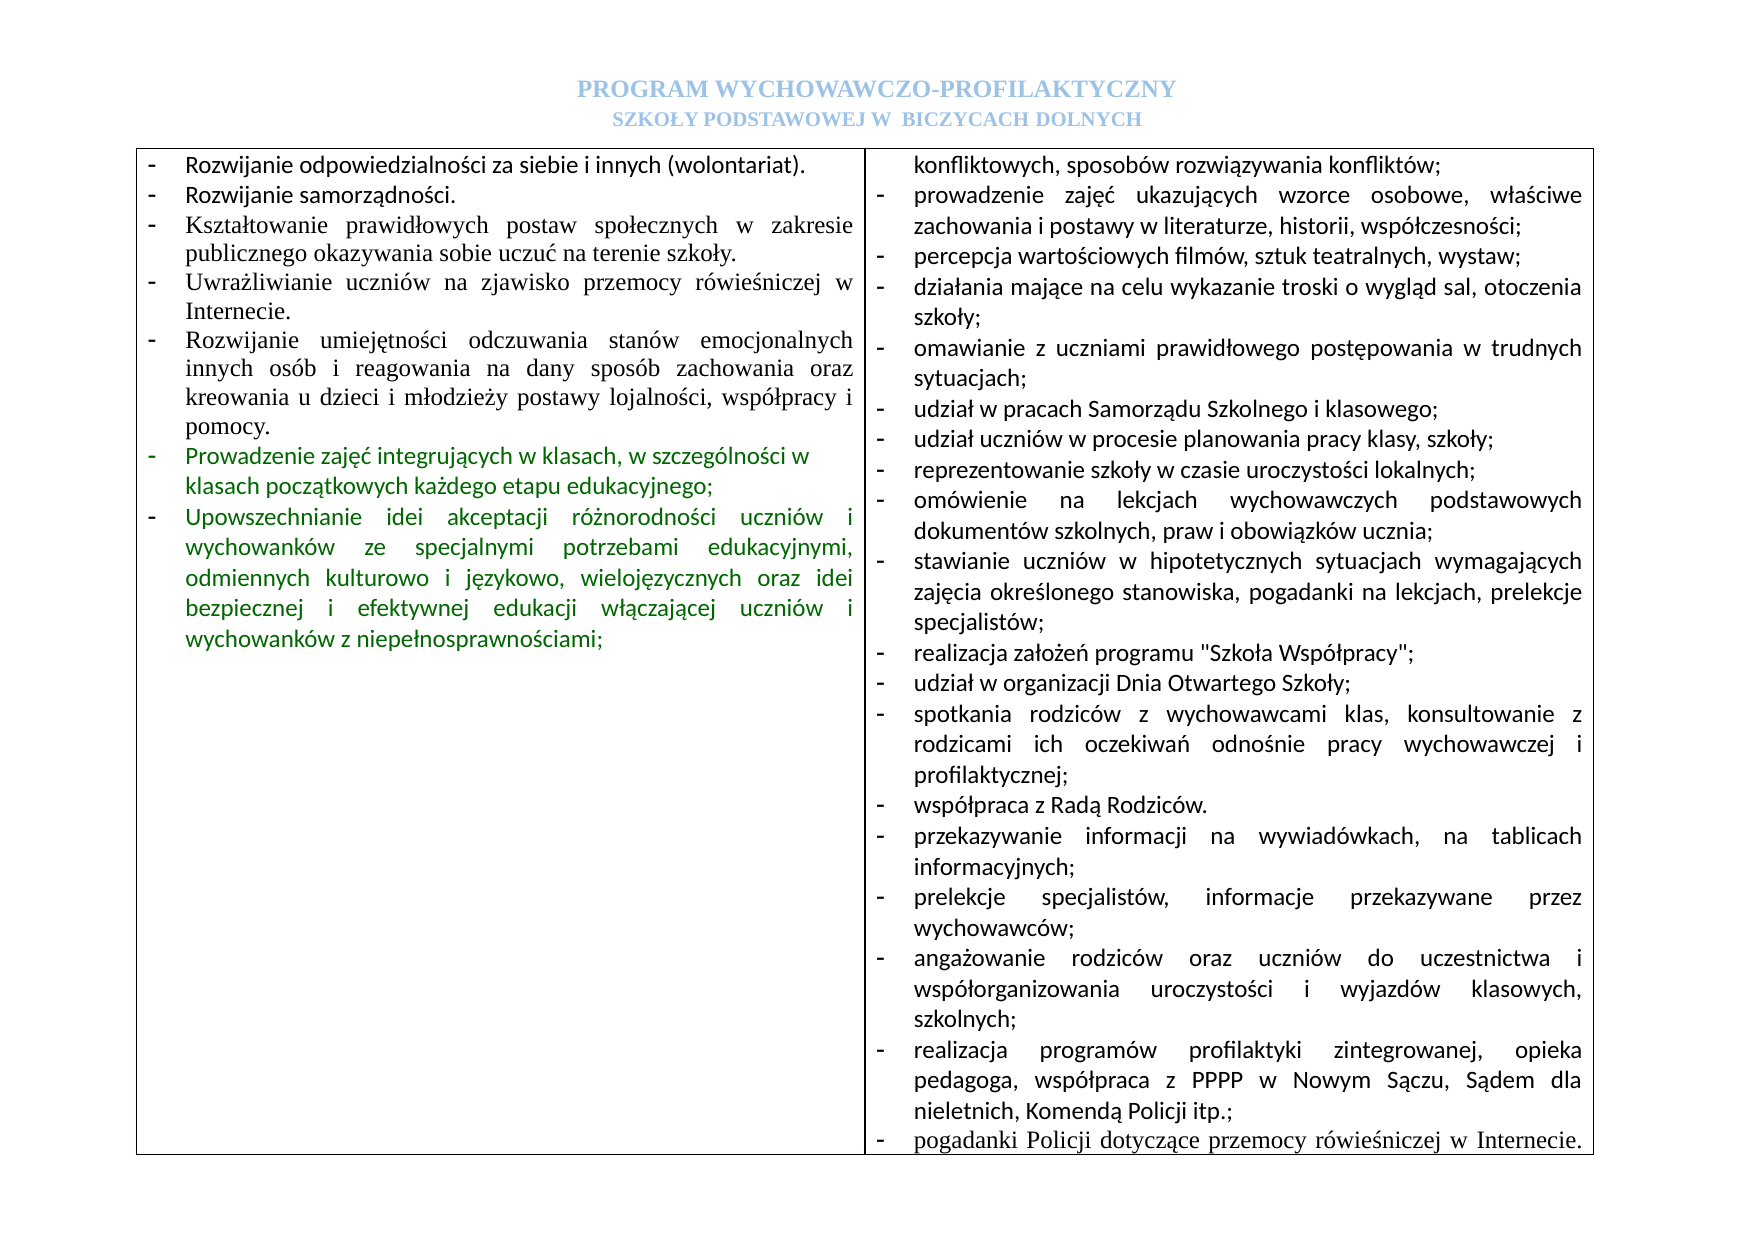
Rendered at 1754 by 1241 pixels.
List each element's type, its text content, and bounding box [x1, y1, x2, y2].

table_cell Klasa VII Kształtowanie umiejętności wchodzenia w interakcje z ludźmi w sposób zapewniający zadowolenie obydwu stron. Kształtowanie umiejętności szukania inspiracji, rozwijanie własnej kreatywności. Rozwijanie odpowiedzialności za siebie i innych (wolontariat). Rozwijanie samorządności. Kształtowanie prawidłowych postaw społecznych w zakresie publicznego okazywania sobie uczuć na terenie szkoły. Uwrażliwianie uczniów na zjawisko przemocy rówieśniczej w Internecie. Rozwijanie umiejętności odczuwania stanów emocjonalnych innych osób i reagowania na dany sposób zachowania oraz kreowania u dzieci i młodzieży postawy lojalności, współpracy i pomocy. Prowadzenie zajęć integrujących w klasach, w szczególności w klasach początkowych każdego etapu edukacyjnego; Upowszechnianie idei akceptacji różnorodności uczniów i wychowanków ze specjalnymi potrzebami edukacyjnymi, odmiennych kulturowo i językowo, wielojęzycznych oraz idei bezpiecznej i efektywnej edukacji włączającej uczniów i wychowanków z niepełnosprawnościami; [137, 149, 864, 1154]
table_cell Lekcje wychowawcze, pogadanki, apele szkolne; udział w akcjach charytatywnych, wolontariacie, rekolekcjach; pogadanki i spotkania z ciekawymi ludźmi; lekcje wychowawcze na temat zapoznania z zasadami komunikacji interpersonalnej, panowania nad swoimi emocjami w sytuacjach konfliktowych, sposobów rozwiązywania konfliktów; prowadzenie zajęć ukazujących wzorce osobowe, właściwe zachowania i postawy w literaturze, historii, współczesności; percepcja wartościowych filmów, sztuk teatralnych, wystaw; działania mające na celu wykazanie troski o wygląd sal, otoczenia szkoły; omawianie z uczniami prawidłowego postępowania w trudnych sytuacjach; udział w pracach Samorządu Szkolnego i klasowego; udział uczniów w procesie planowania pracy klasy, szkoły; reprezentowanie szkoły w czasie uroczystości lokalnych; omówienie na lekcjach wychowawczych podstawowych dokumentów szkolnych, praw i obowiązków ucznia; stawianie uczniów w hipotetycznych sytuacjach wymagających zajęcia określonego stanowiska, pogadanki na lekcjach, prelekcje specjalistów; realizacja założeń programu "Szkoła Współpracy"; udział w organizacji Dnia Otwartego Szkoły; spotkania rodziców z wychowawcami klas, konsultowanie z rodzicami ich oczekiwań odnośnie pracy wychowawczej i profilaktycznej; współpraca z Radą Rodziców. przekazywanie informacji na wywiadówkach, na tablicach informacyjnych; prelekcje specjalistów, informacje przekazywane przez wychowawców; angażowanie rodziców oraz uczniów do uczestnictwa i współorganizowania uroczystości i wyjazdów klasowych, szkolnych; realizacja programów profilaktyki zintegrowanej, opieka pedagoga, współpraca z PPPP w Nowym Sączu, Sądem dla nieletnich, Komendą Policji itp.; pogadanki Policji dotyczące przemocy rówieśniczej w Internecie. Konsekwencje prawne; realizacja programu profilaktycznego „Emp@tyczna klasa” na godzinach wychowawczych, w wymiarze 4 godzin lekcyjnych. [866, 149, 1593, 1154]
